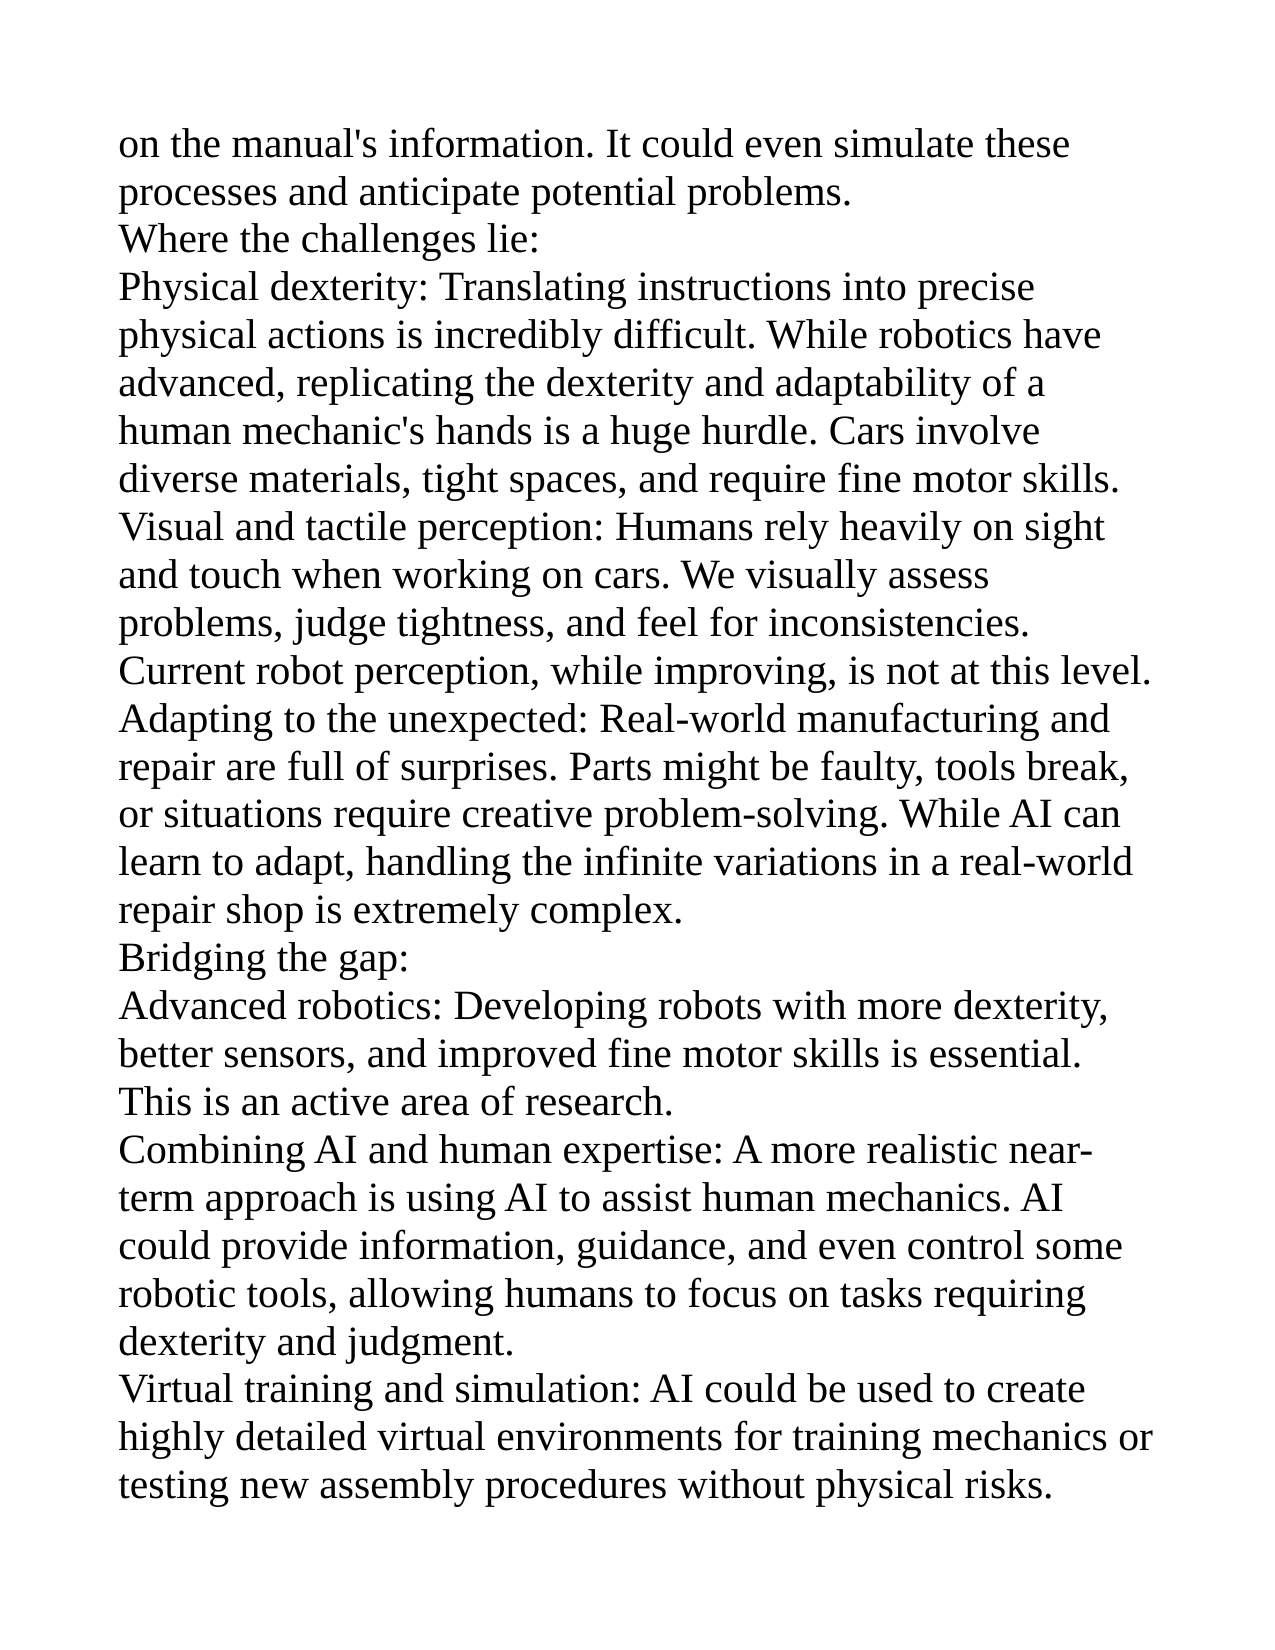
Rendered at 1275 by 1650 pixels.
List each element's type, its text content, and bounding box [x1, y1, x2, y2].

text Visual and tactile perception: Humans rely heavily on sight and touch when working on cars. We visually assess problems, judge tightness, and feel for inconsistencies. Current robot perception, while improving, is not at this level. [118, 501, 1157, 693]
text on the manual's information. It could even simulate these processes and anticipate potential problems. [118, 118, 1157, 214]
text Combining AI and human expertise: A more realistic near-term approach is using AI to assist human mechanics. AI could provide information, guidance, and even control some robotic tools, allowing humans to focus on tasks requiring dexterity and judgment. [118, 1124, 1157, 1364]
text Virtual training and simulation: AI could be used to create highly detailed virtual environments for training mechanics or testing new assembly procedures without physical risks. [118, 1364, 1157, 1508]
text Where the challenges lie: [118, 214, 1157, 262]
text Adapting to the unexpected: Real-world manufacturing and repair are full of surprises. Parts might be faulty, tools break, or situations require creative problem-solving. While AI can learn to adapt, handling the infinite variations in a real-world repair shop is extremely complex. [118, 693, 1157, 933]
text Bridging the gap: [118, 933, 1157, 981]
text Physical dexterity: Translating instructions into precise physical actions is incredibly difficult. While robotics have advanced, replicating the dexterity and adaptability of a human mechanic's hands is a huge hurdle. Cars involve diverse materials, tight spaces, and require fine motor skills. [118, 262, 1157, 501]
text Advanced robotics: Developing robots with more dexterity, better sensors, and improved fine motor skills is essential. This is an active area of research. [118, 981, 1157, 1124]
